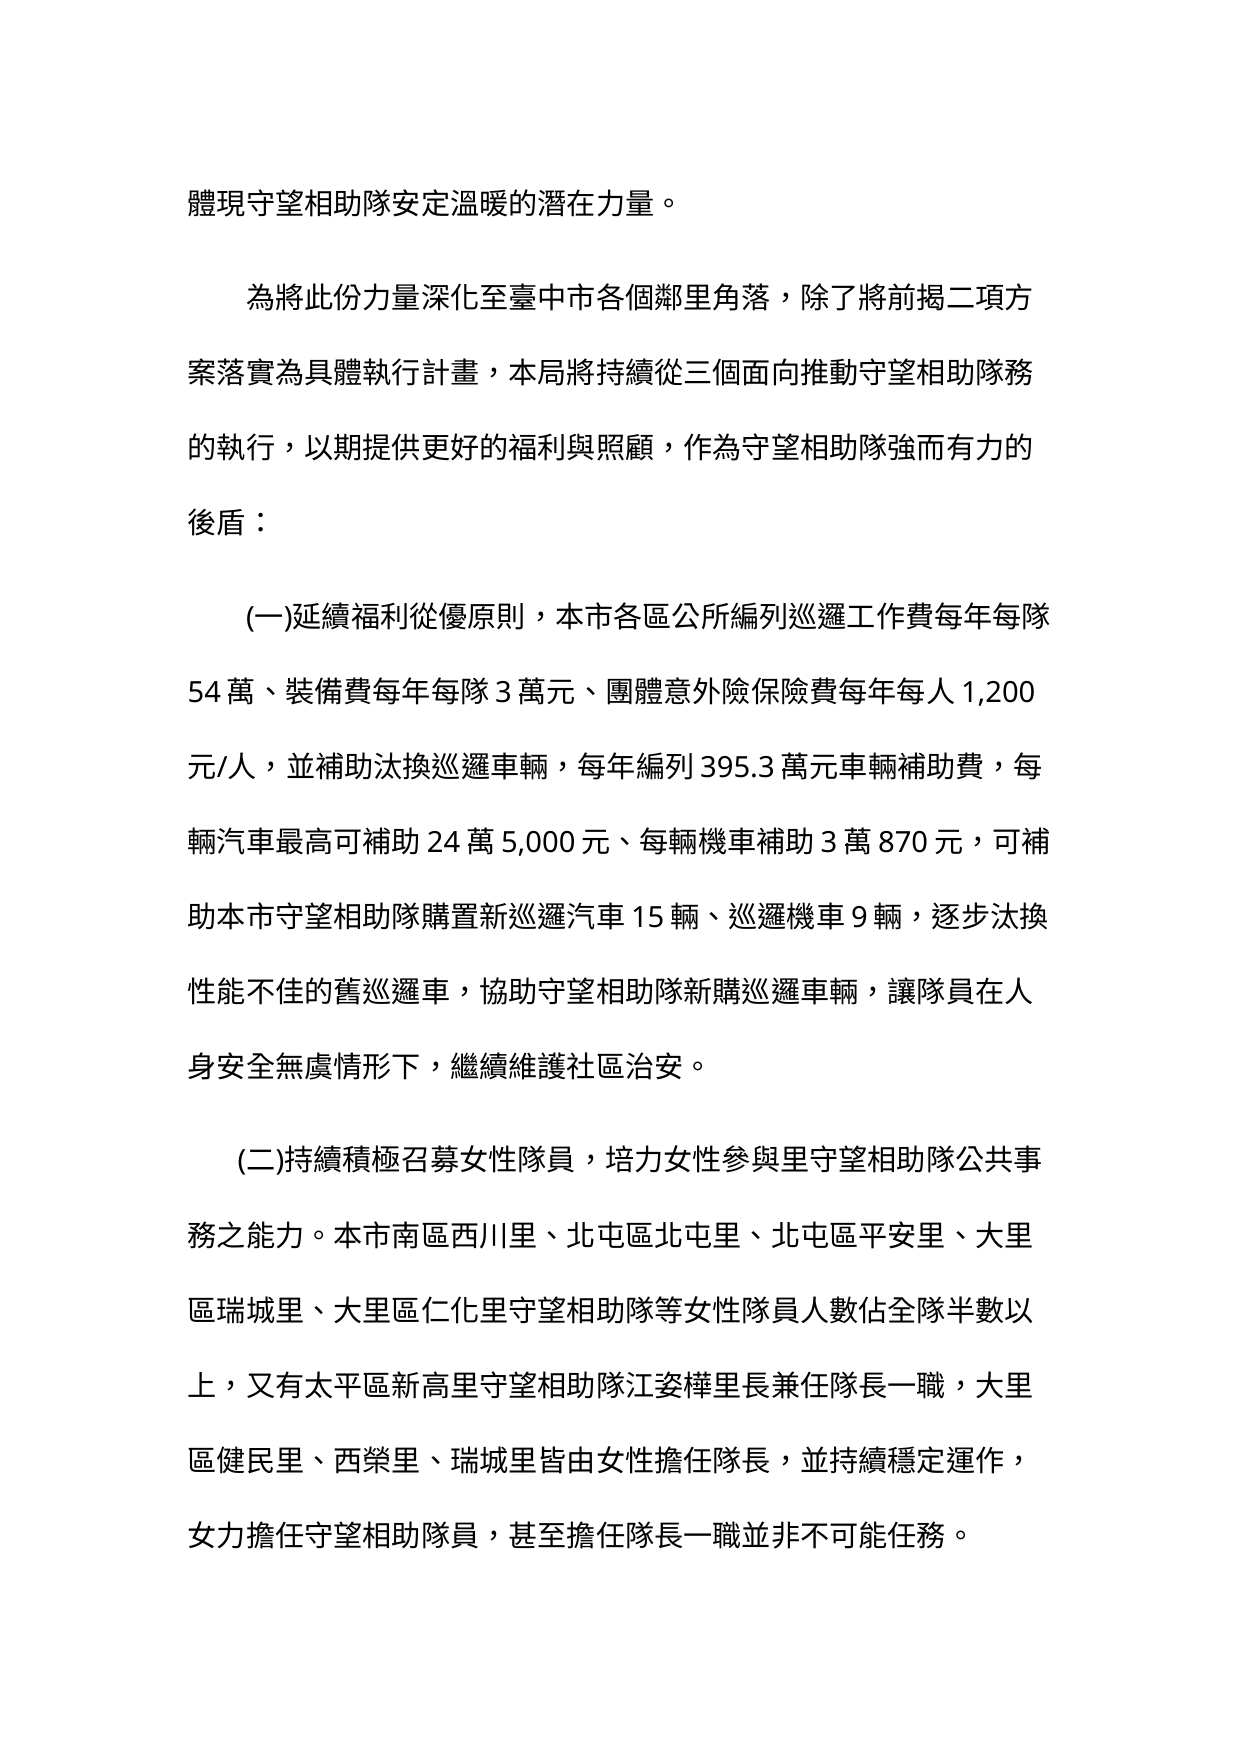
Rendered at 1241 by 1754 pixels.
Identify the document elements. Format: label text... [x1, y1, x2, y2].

text (一)延續福利從優原則，本市各區公所編列巡邏工作費每年每隊54萬、裝備費每年每隊3萬元、團體意外險保險費每年每人1,200元/人，並補助汰換巡邏車輛，每年編列395.3萬元車輛補助費，每輛汽車最高可補助24萬5,000元、每輛機車補助3萬870元，可補助本市守望相助隊購置新巡邏汽車15輛、巡邏機車9輛，逐步汰換性能不佳的舊巡邏車，協助守望相助隊新購巡邏車輛，讓隊員在人身安全無虞情形下，繼續維護社區治安。 [187, 577, 1053, 1102]
text (二)持續積極召募女性隊員，培力女性參與里守望相助隊公共事務之能力。本市南區西川里、北屯區北屯里、北屯區平安里、大里區瑞城里、大里區仁化里守望相助隊等女性隊員人數佔全隊半數以上，又有太平區新高里守望相助隊江姿樺里長兼任隊長一職，大里區健民里、西榮里、瑞城里皆由女性擔任隊長，並持續穩定運作，女力擔任守望相助隊員，甚至擔任隊長一職並非不可能任務。 [187, 1121, 1053, 1571]
text 為將此份力量深化至臺中市各個鄰里角落，除了將前揭二項方案落實為具體執行計畫，本局將持續從三個面向推動守望相助隊務的執行，以期提供更好的福利與照顧，作為守望相助隊強而有力的後盾： [187, 258, 1053, 558]
text 體現守望相助隊安定溫暖的潛在力量。 [187, 164, 1053, 239]
